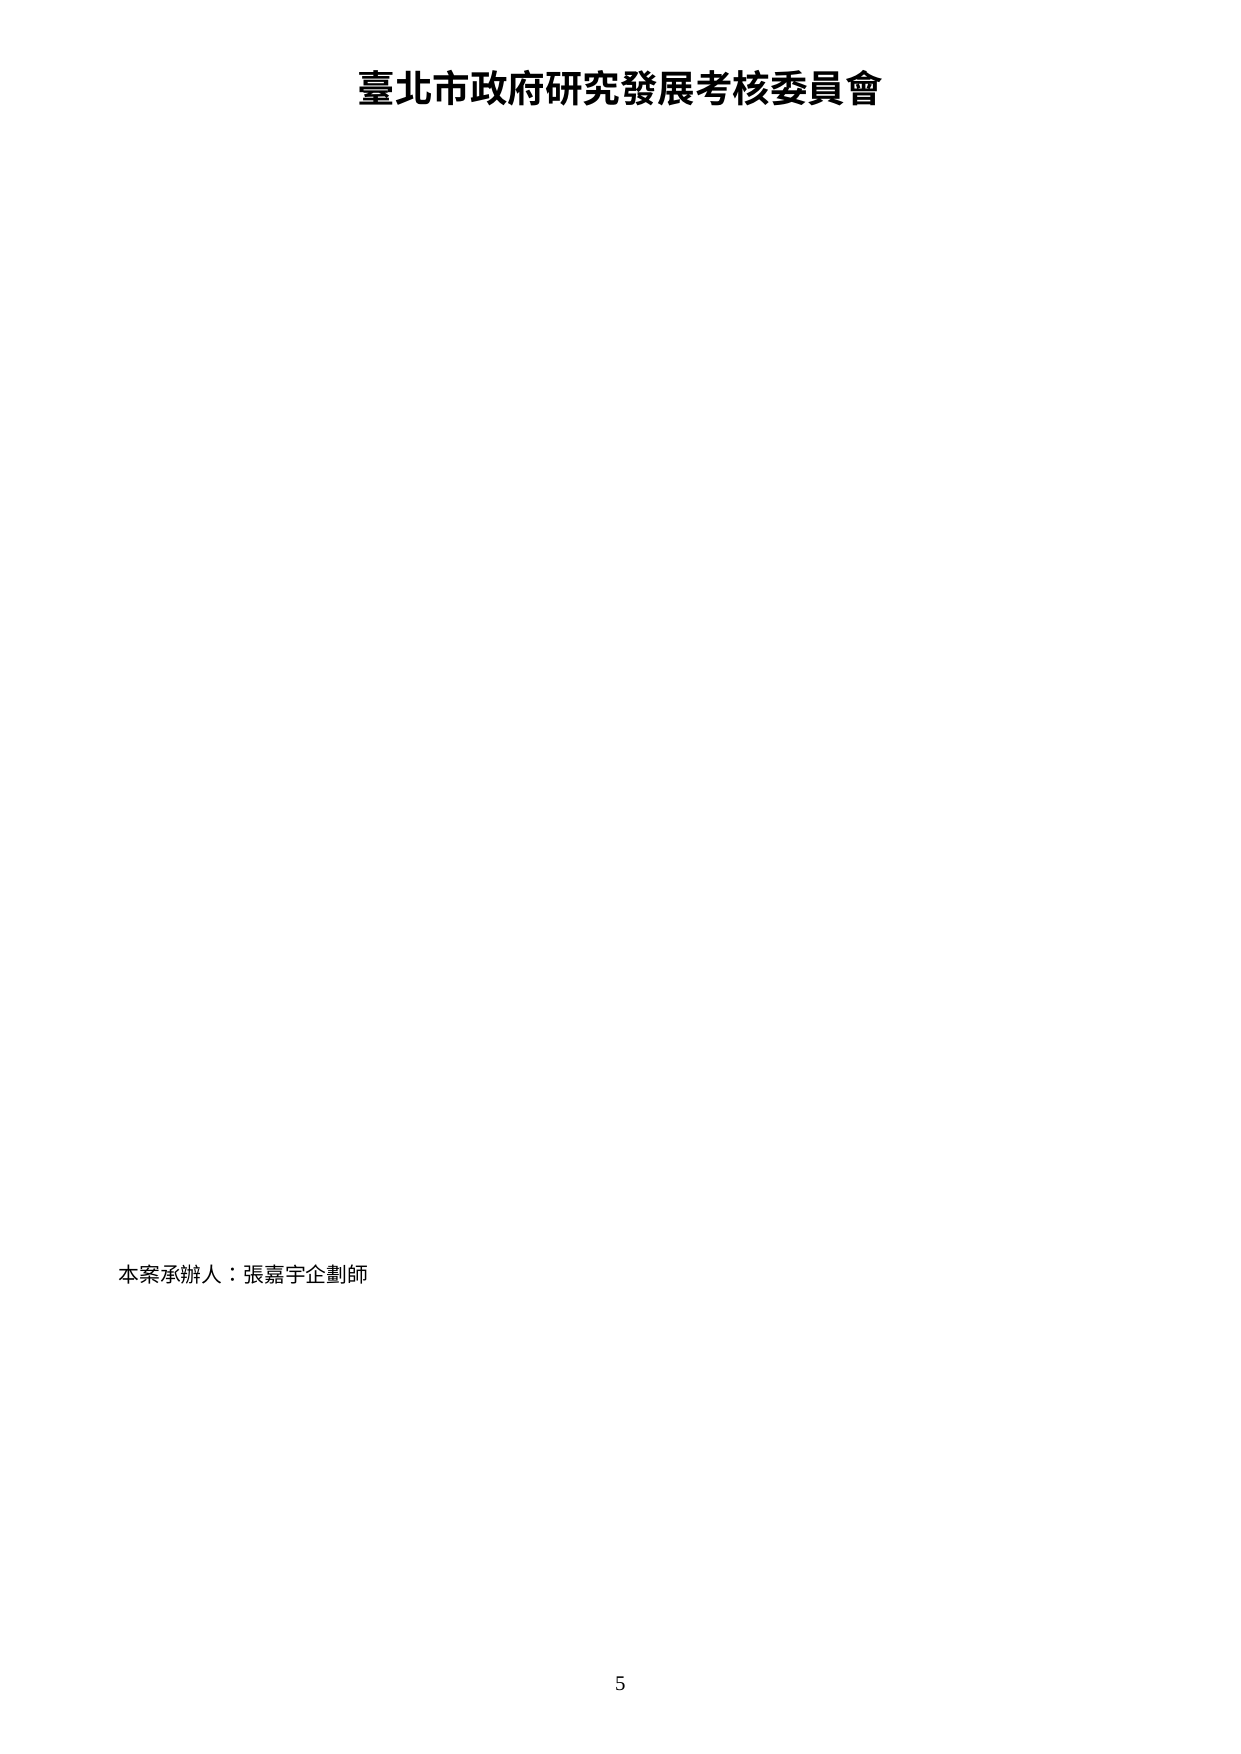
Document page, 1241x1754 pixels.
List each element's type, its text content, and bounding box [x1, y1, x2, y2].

text 本案承辦人：張嘉宇企劃師 [118, 468, 1122, 1286]
